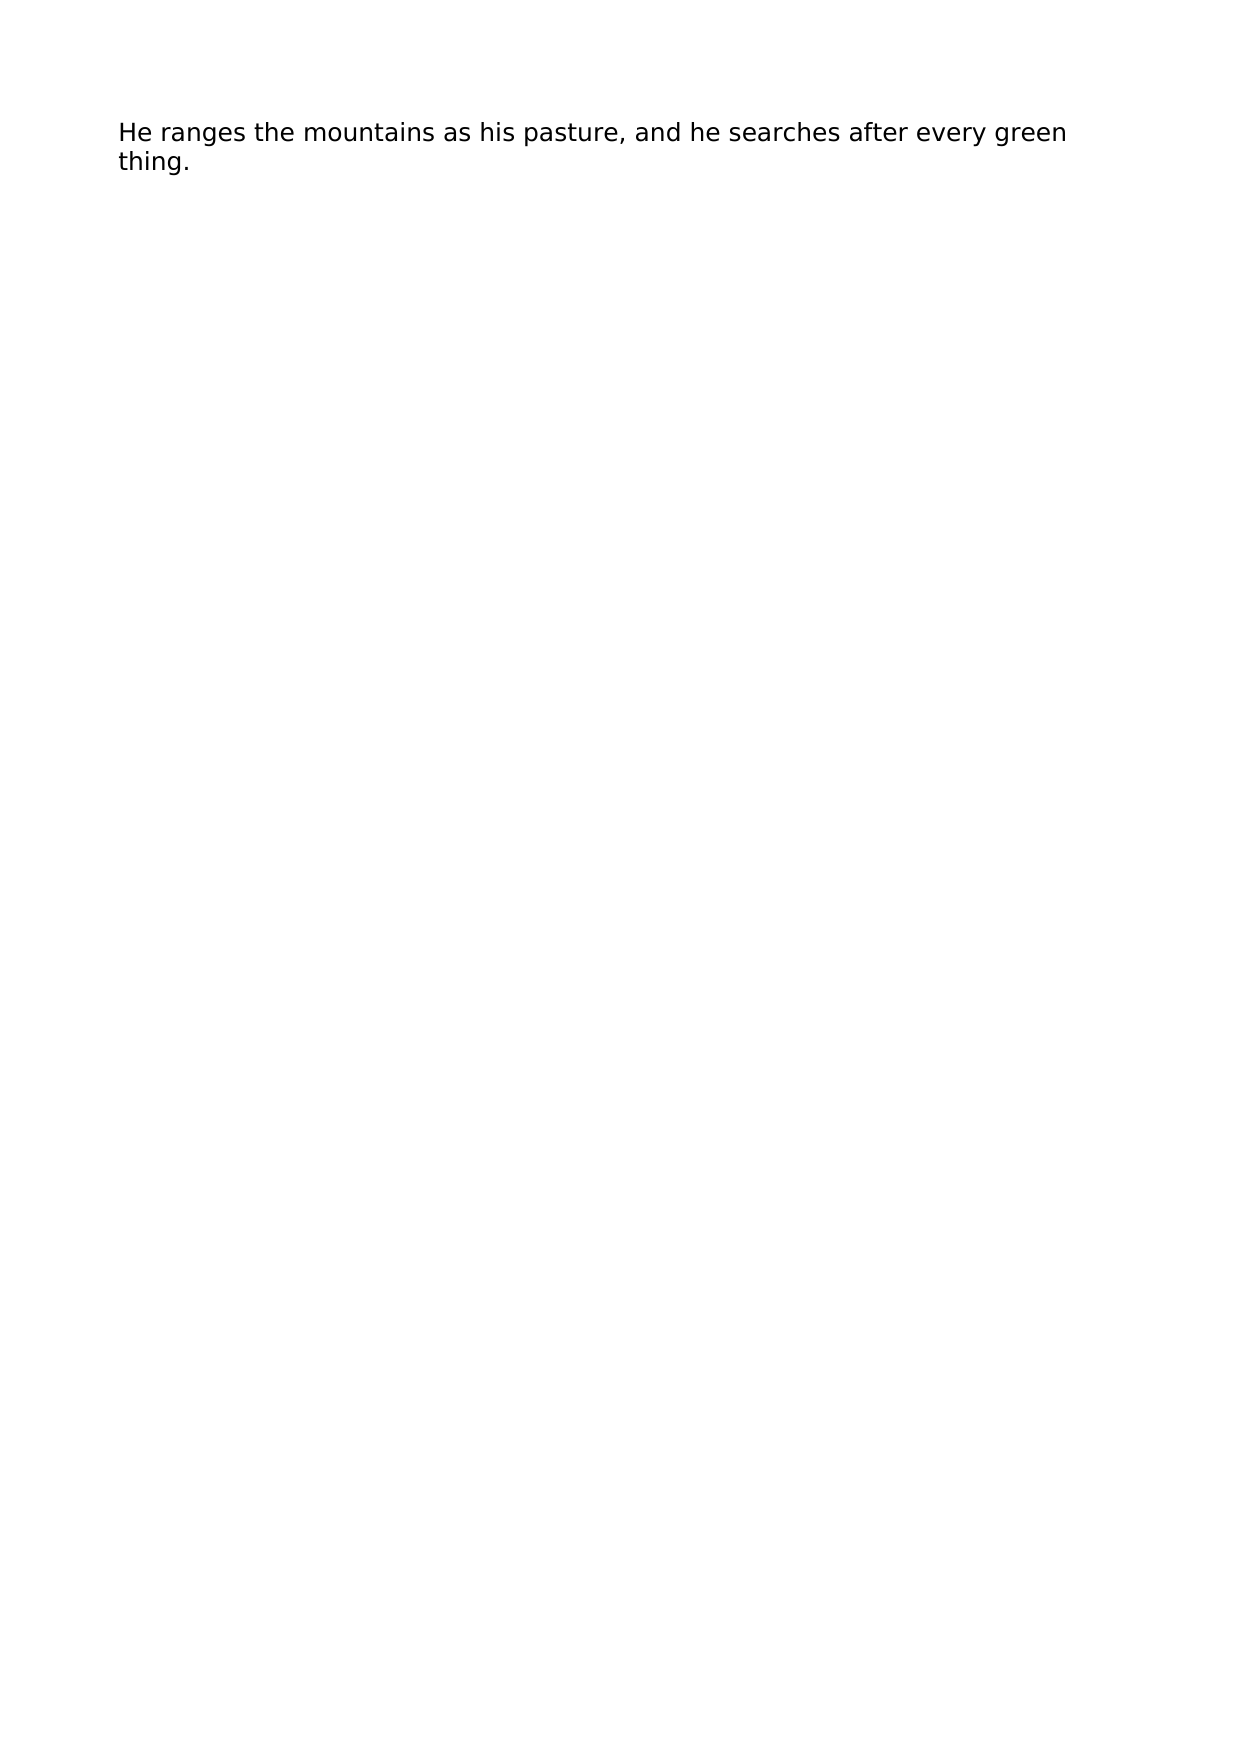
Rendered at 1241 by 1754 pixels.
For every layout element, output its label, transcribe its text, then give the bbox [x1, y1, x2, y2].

text He ranges the mountains as his pasture, and he searches after every green thing. [118, 118, 1122, 176]
